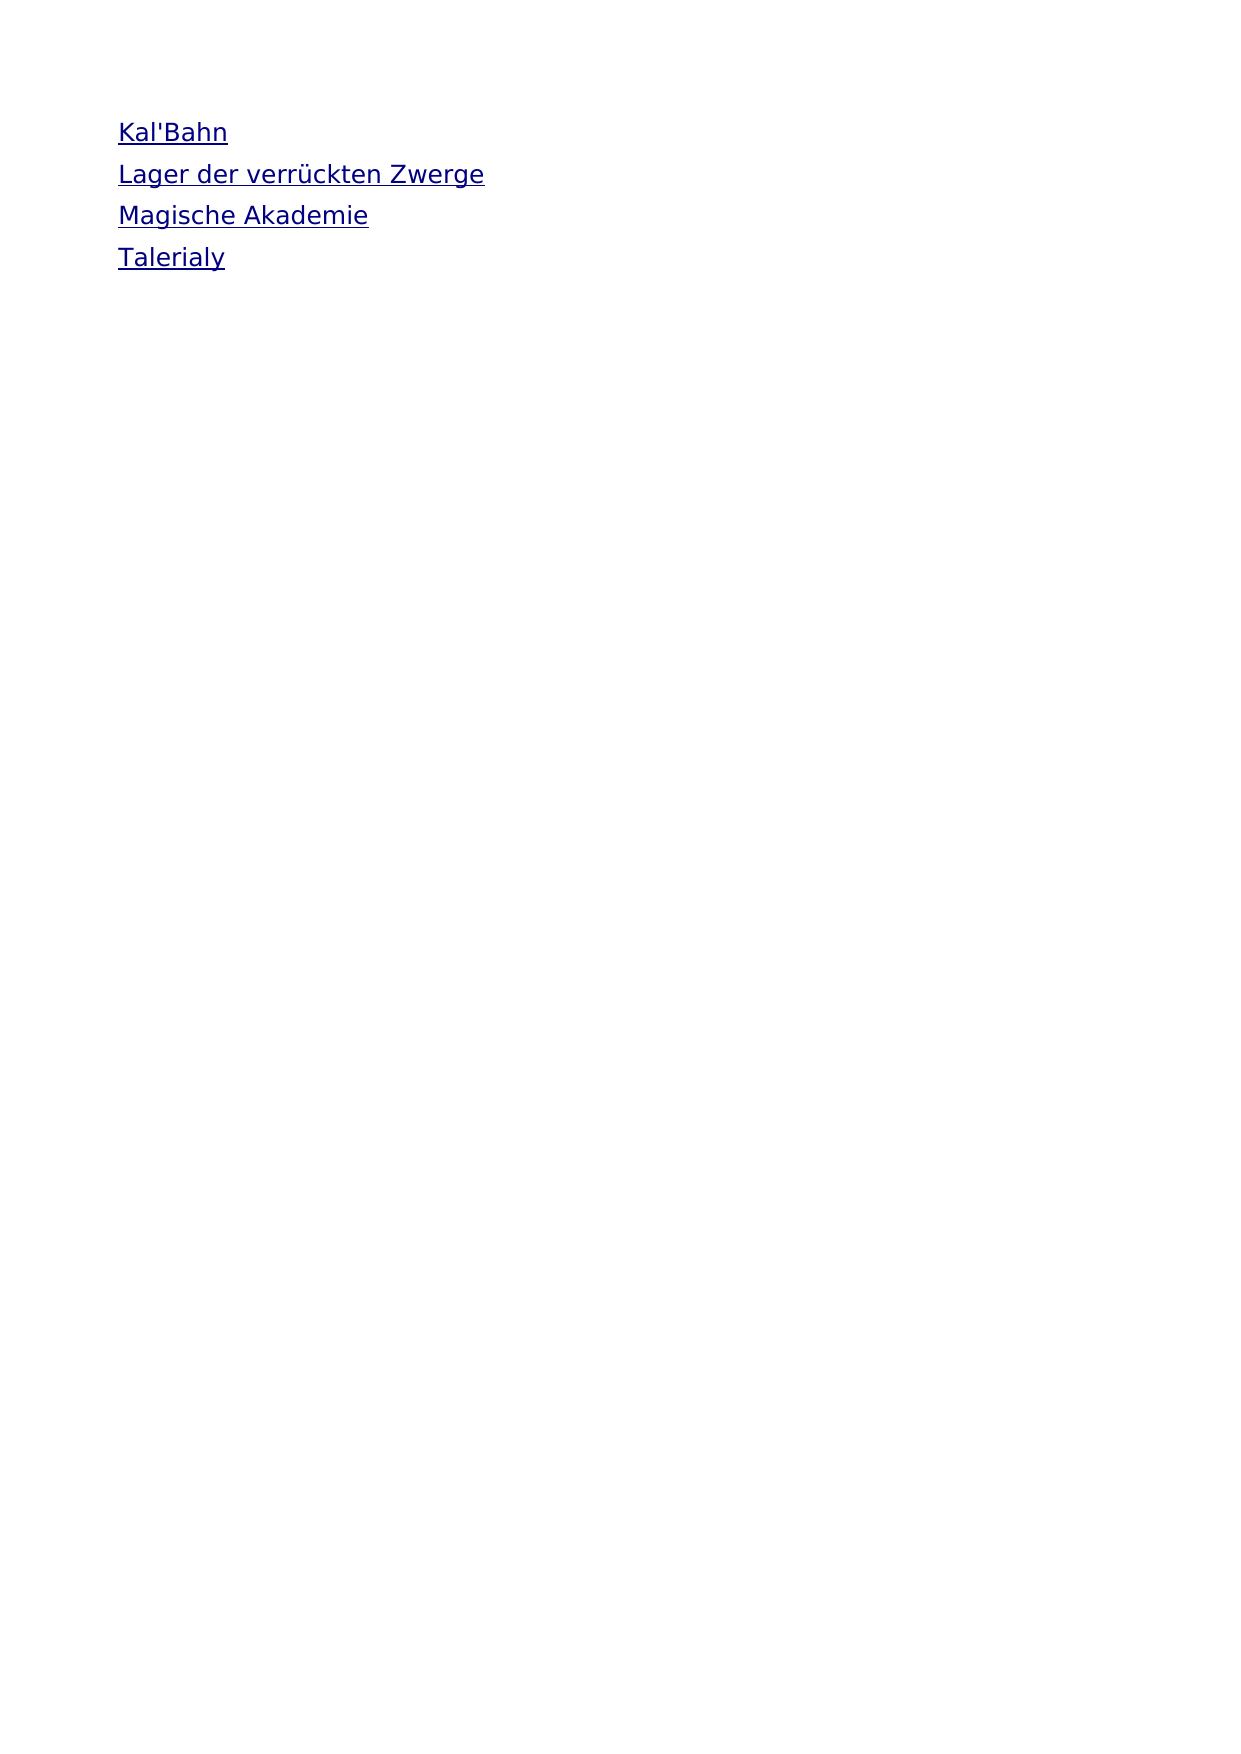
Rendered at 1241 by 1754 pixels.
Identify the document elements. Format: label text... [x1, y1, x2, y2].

text Lager der verrückten Zwerge [118, 160, 1122, 189]
text Magische Akademie [118, 201, 1122, 231]
text Talerialy [118, 243, 1122, 272]
text Kal'Bahn [118, 118, 1122, 147]
